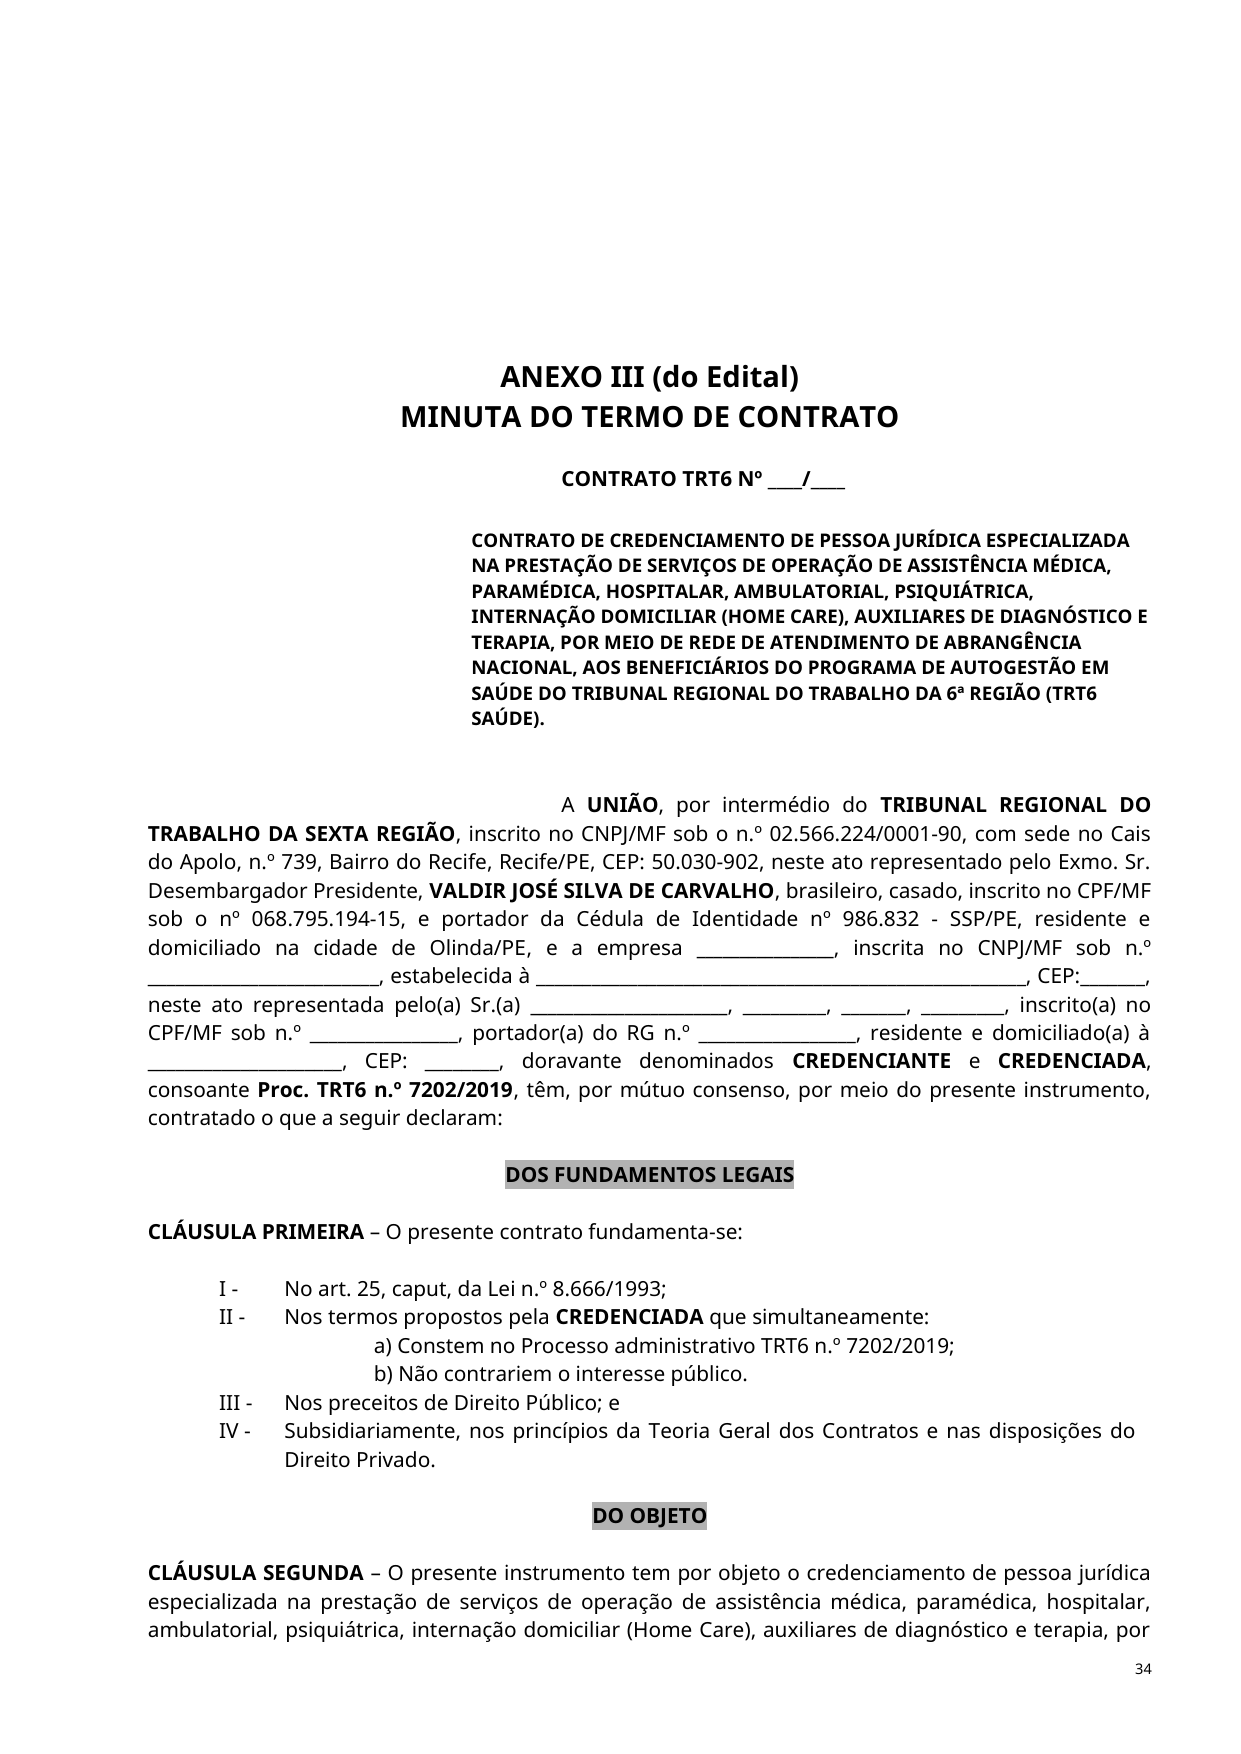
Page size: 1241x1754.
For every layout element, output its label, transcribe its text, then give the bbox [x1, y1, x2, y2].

table_cell Subsidiariamente, nos princípios da Teoria Geral dos Contratos e nas disposições do Direito Privado. [284, 1416, 1137, 1473]
text A UNIÃO, por intermédio do TRIBUNAL REGIONAL DO TRABALHO DA SEXTA REGIÃO, inscrito no CNPJ/MF sob o n.º 02.566.224/0001-90, com sede no Cais do Apolo, n.º 739, Bairro do Recife, Recife/PE, CEP: 50.030-902, neste ato representado pelo Exmo. Sr. Desembargador Presidente, VALDIR JOSÉ SILVA DE CARVALHO, brasileiro, casado, inscrito no CPF/MF sob o nº 068.795.194-15, e portador da Cédula de Identidade nº 986.832 - SSP/PE, residente e domiciliado na cidade de Olinda/PE, e a empresa ________________, inscrita no CNPJ/MF sob n.º _________________________, estabelecida à _____________________________________________________, CEP:_______, neste ato representada pelo(a) Sr.(a) _______________________, _________, _______, _________, inscrito(a) no CPF/MF sob n.º ________________, portador(a) do RG n.º _________________, residente e domiciliado(a) à _____________________, CEP: ________, doravante denominados CREDENCIANTE e CREDENCIADA, consoante Proc. TRT6 n.º 7202/2019, têm, por mútuo consenso, por meio do presente instrumento, contratado o que a seguir declaram: [148, 791, 1152, 1132]
table_cell [219, 1359, 374, 1388]
table_cell Nos preceitos de Direito Público; e [284, 1388, 1137, 1416]
table_cell a) Constem no Processo administrativo TRT6 n.º 7202/2019; [374, 1331, 1137, 1359]
table_cell [219, 1331, 374, 1359]
text MINUTA DO TERMO DE CONTRATO [148, 396, 1152, 436]
text CONTRATO DE CREDENCIAMENTO DE PESSOA JURÍDICA ESPECIALIZADA NA PRESTAÇÃO DE SERVIÇOS DE OPERAÇÃO DE ASSISTÊNCIA MÉDICA, PARAMÉDICA, HOSPITALAR, AMBULATORIAL, PSIQUIÁTRICA, INTERNAÇÃO DOMICILIAR (HOME CARE), AUXILIARES DE DIAGNÓSTICO E TERAPIA, POR MEIO DE REDE DE ATENDIMENTO DE ABRANGÊNCIA NACIONAL, AOS BENEFICIÁRIOS DO PROGRAMA DE AUTOGESTÃO EM SAÚDE DO TRIBUNAL REGIONAL DO TRABALHO DA 6ª REGIÃO (TRT6 SAÚDE). [471, 527, 1152, 731]
table_cell III - [219, 1388, 284, 1416]
table_cell Nos termos propostos pela CREDENCIADA que simultaneamente: [284, 1303, 1137, 1331]
table_header I - [219, 1274, 284, 1302]
table_cell II - [219, 1303, 284, 1331]
table_cell IV - [219, 1416, 284, 1473]
text CLÁUSULA SEGUNDA – O presente instrumento tem por objeto o credenciamento de pessoa jurídica especializada na prestação de serviços de operação de assistência médica, paramédica, hospitalar, ambulatorial, psiquiátrica, internação domiciliar (Home Care), auxiliares de diagnóstico e terapia, por [148, 1558, 1152, 1644]
table_header No art. 25, caput, da Lei n.º 8.666/1993; [284, 1274, 1137, 1302]
subtitle DOS FUNDAMENTOS LEGAIS [148, 1160, 1152, 1189]
table_cell b) Não contrariem o interesse público. [374, 1359, 1137, 1388]
text CLÁUSULA PRIMEIRA – O presente contrato fundamenta-se: [148, 1217, 1152, 1246]
text CONTRATO TRT6 Nº ____/____ [487, 464, 1152, 493]
subtitle DO OBJETO [148, 1502, 1152, 1530]
text ANEXO III (do Edital) [148, 357, 1152, 396]
